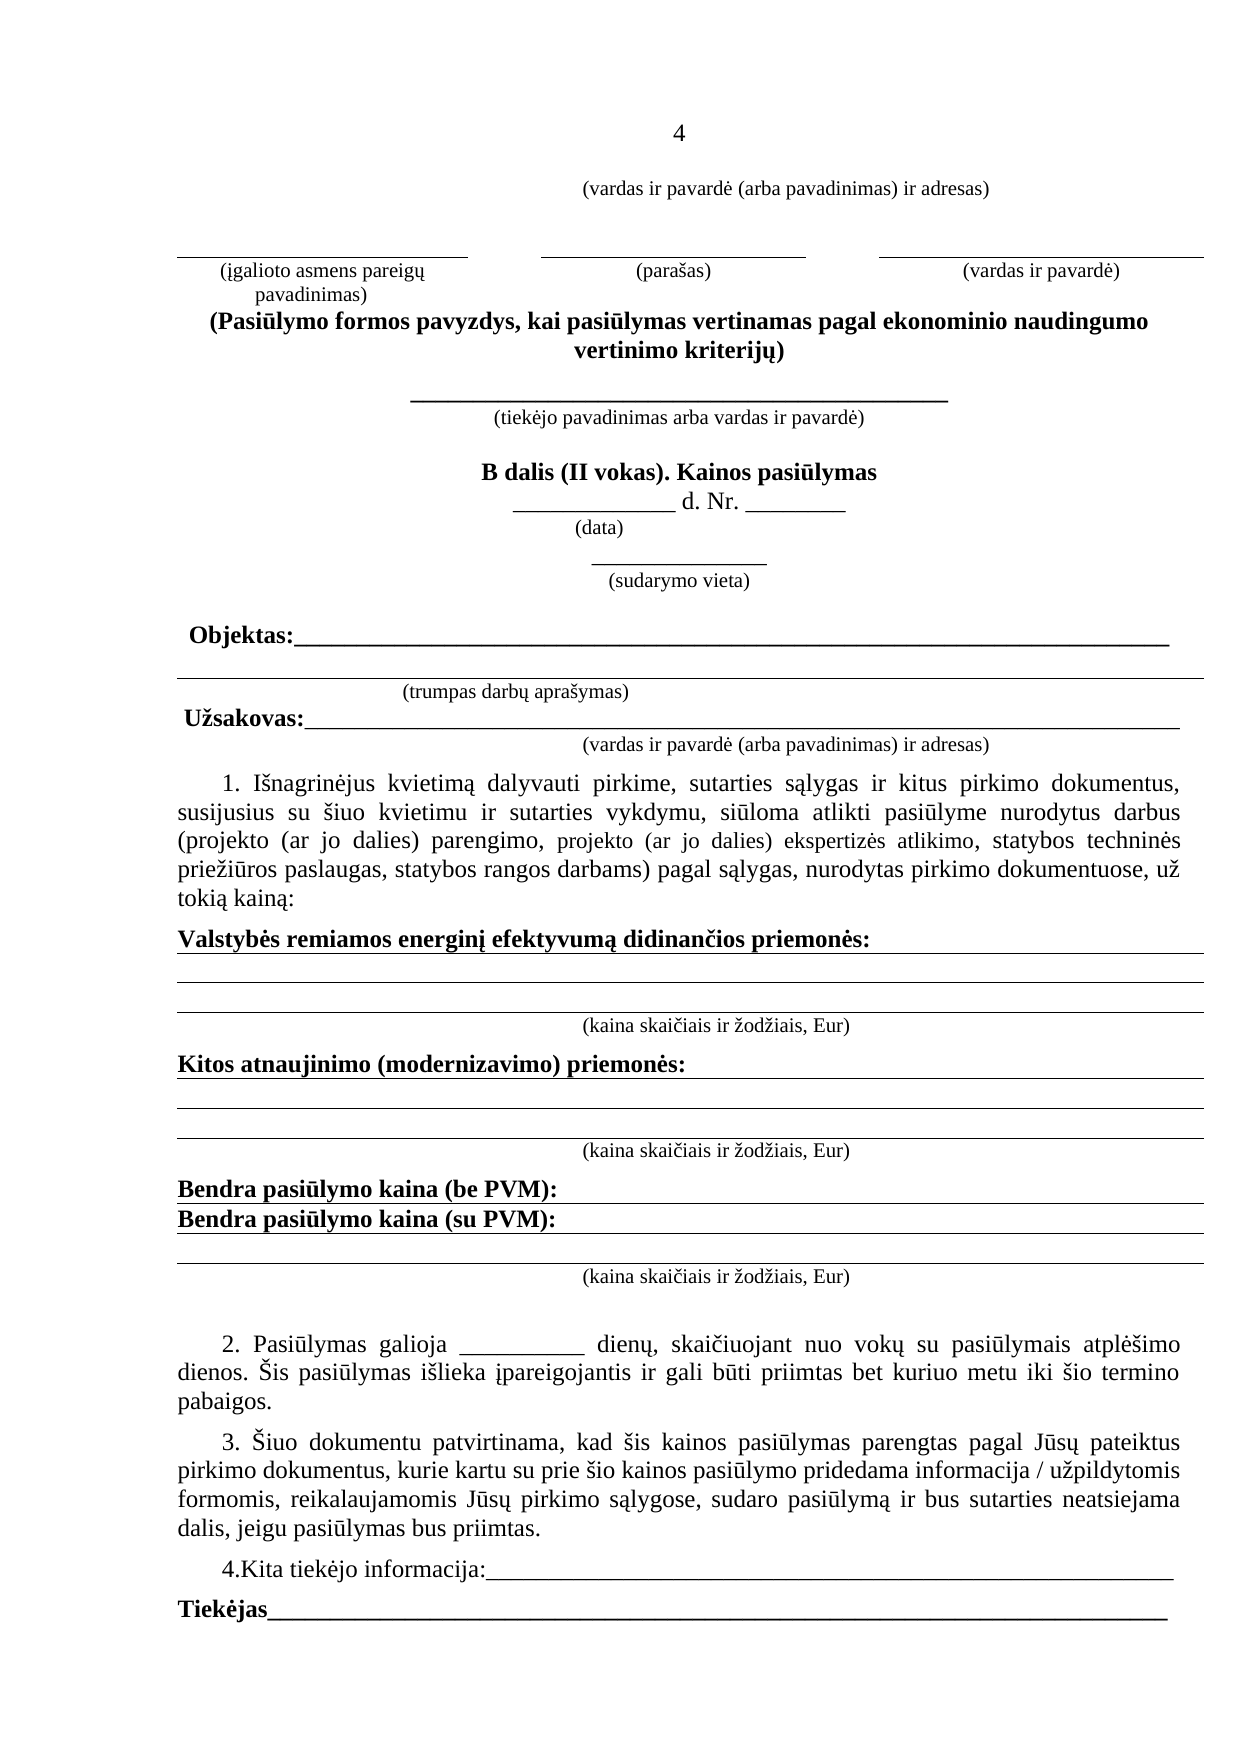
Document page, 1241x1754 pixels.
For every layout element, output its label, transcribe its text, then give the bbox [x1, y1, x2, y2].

text (data) [177, 515, 1021, 539]
table_header [806, 257, 879, 306]
text (trumpas darbų aprašymas) [177, 679, 1181, 703]
text Kitos atnaujinimo (modernizavimo) priemonės: [177, 1049, 1181, 1078]
table_header (įgalioto asmens pareigų pavadinimas) [177, 258, 468, 306]
text (tiekėjo pavadinimas arba vardas ir pavardė) [177, 404, 1181, 429]
text (Pasiūlymo formos pavyzdys, kai pasiūlymas vertinamas pagal ekonominio naudingumo vertinimo kriterijų) [177, 306, 1181, 364]
text (sudarymo vieta) [177, 568, 1181, 592]
table_header [701, 200, 770, 228]
text (vardas ir pavardė (arba pavadinimas) ir adresas) [447, 732, 1181, 756]
table_header [177, 200, 701, 228]
table_header (vardas ir pavardė) [879, 258, 1204, 306]
table_header [1011, 1288, 1204, 1317]
text (vardas ir pavardė (arba pavadinimas) ir adresas) [477, 176, 1181, 200]
text 1. Išnagrinėjus kvietimą dalyvauti pirkime, sutarties sąlygas ir kitus pirkimo dokumentus, susijusius su šiuo kvietimu ir sutarties vykdymu, siūloma atlikti pasiūlyme nurodytus darbus (projekto (ar jo dalies) parengimo, projekto (ar jo dalies) ekspertizės atlikimo, statybos techninės priežiūros paslaugas, statybos rangos darbams) pagal sąlygas, nurodytas pirkimo dokumentuose, už tokią kainą: [177, 768, 1181, 912]
text Bendra pasiūlymo kaina (be PVM): [177, 1174, 1181, 1203]
text _____________ d. Nr. ________ [177, 486, 1181, 515]
text 2. Pasiūlymas galioja __________ dienų, skaičiuojant nuo vokų su pasiūlymais atplėšimo dienos. Šis pasiūlymas išlieka įpareigojantis ir gali būti priimtas bet kuriuo metu iki šio termino pabaigos. [177, 1329, 1181, 1415]
table_cell [177, 983, 1204, 1012]
table_header [468, 257, 541, 306]
text ______________ [177, 539, 1181, 568]
text B dalis (II vokas). Kainos pasiūlymas [177, 457, 1181, 486]
table_header Objektas:______________________________________________________________________ [177, 621, 1204, 678]
text 3. Šiuo dokumentu patvirtinama, kad šis kainos pasiūlymas parengtas pagal Jūsų pateiktus pirkimo dokumentus, kurie kartu su prie šio kainos pasiūlymo pridedama informacija / užpildytomis formomis, reikalaujamomis Jūsų pirkimo sąlygose, sudaro pasiūlymą ir bus sutarties neatsiejama dalis, jeigu pasiūlymas bus priimtas. [177, 1427, 1181, 1542]
table_header [770, 200, 1203, 228]
table_header [379, 1288, 1011, 1317]
text Užsakovas:______________________________________________________________________ [177, 703, 1181, 732]
table_cell [177, 1109, 1204, 1137]
table_header [177, 1079, 1204, 1108]
text 4.Kita tiekėjo informacija:_______________________________________________________ [177, 1554, 1181, 1583]
table_cell [177, 1234, 1204, 1263]
table_header [177, 1288, 379, 1317]
text Valstybės remiamos energinį efektyvumą didinančios priemonės: [177, 924, 1181, 952]
text ___________________________________________ [177, 376, 1181, 404]
text (kaina skaičiais ir žodžiais, Eur) [447, 1264, 1181, 1288]
table_header Bendra pasiūlymo kaina (su PVM): [177, 1204, 1204, 1233]
text Tiekėjas________________________________________________________________________ [177, 1594, 1181, 1623]
text (kaina skaičiais ir žodžiais, Eur) [447, 1139, 1181, 1162]
table_header [177, 954, 1204, 982]
text (kaina skaičiais ir žodžiais, Eur) [447, 1013, 1181, 1037]
table_header (parašas) [541, 258, 806, 306]
